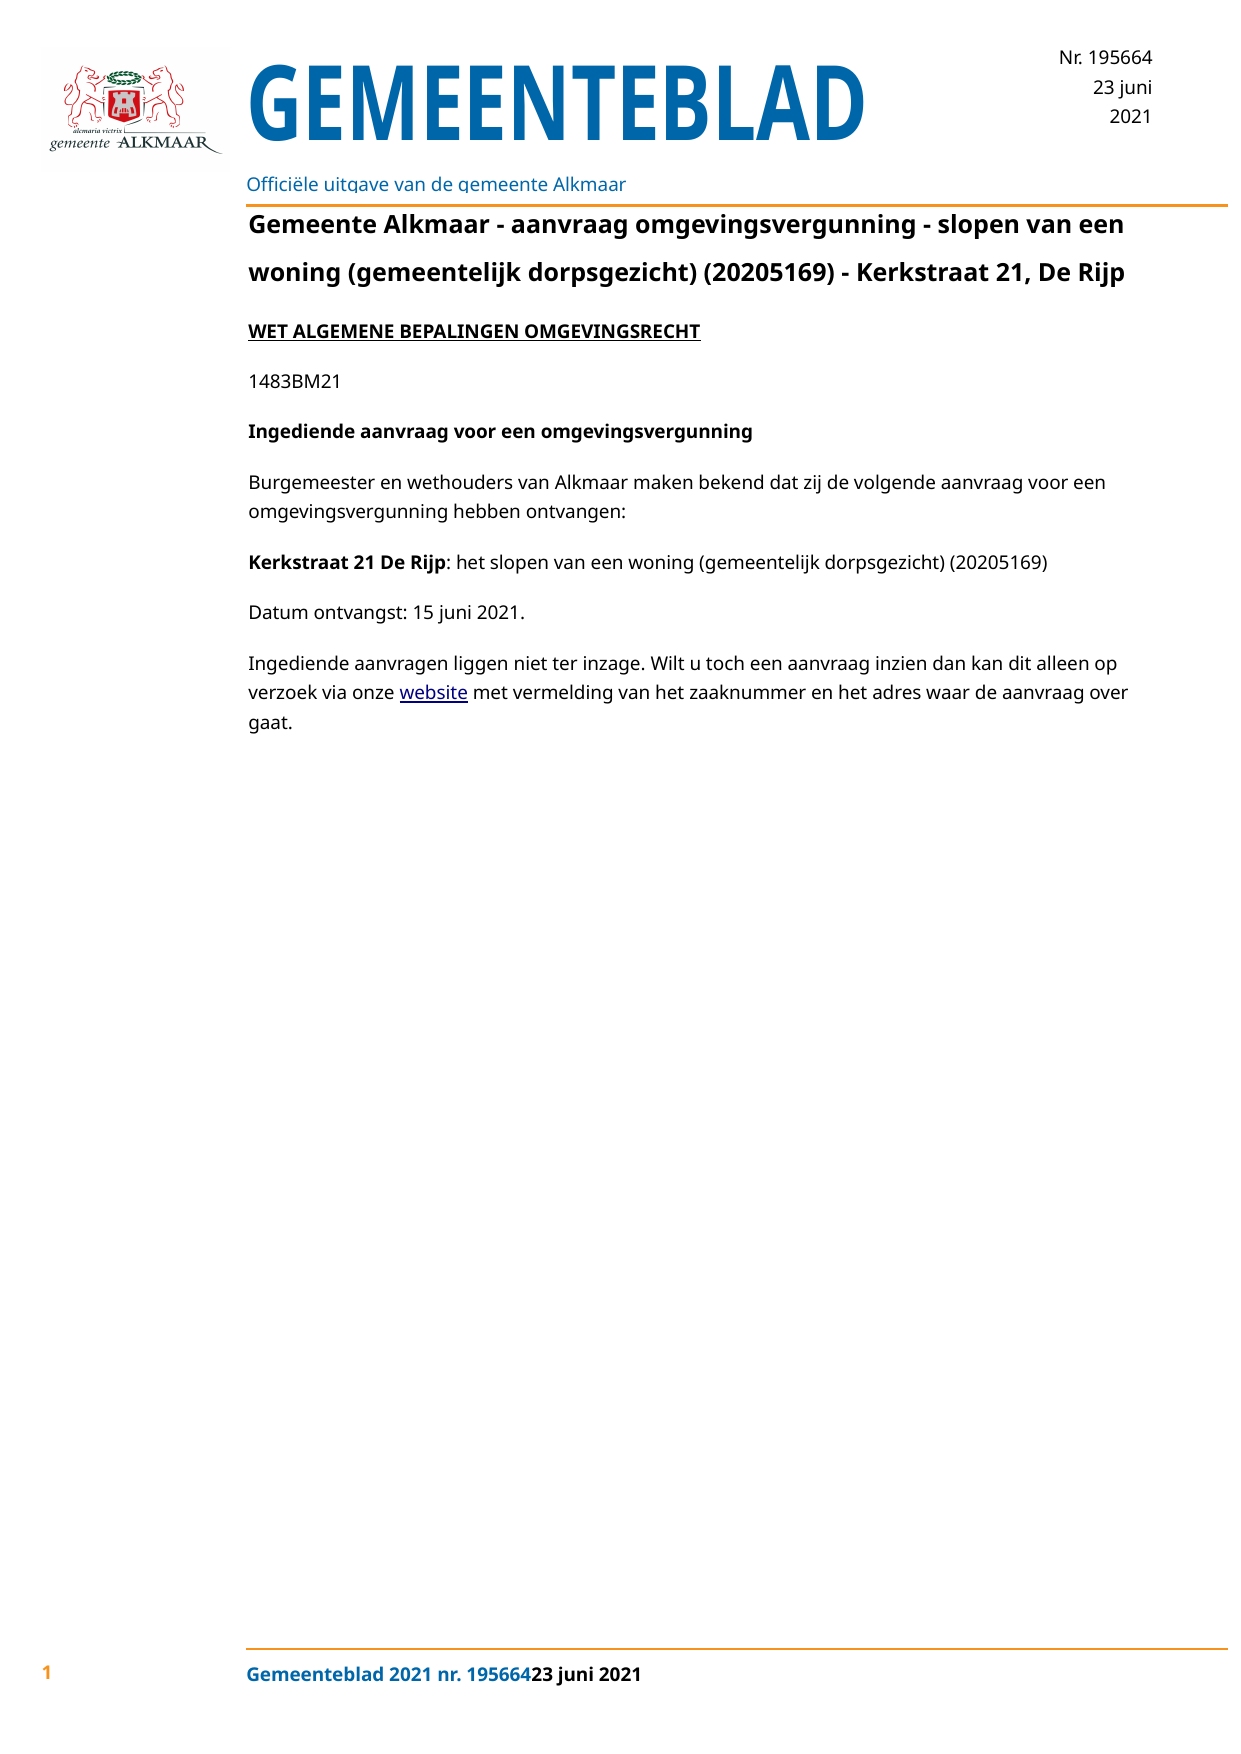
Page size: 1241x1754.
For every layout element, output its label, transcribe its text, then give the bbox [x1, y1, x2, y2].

text Ingediende aanvraag voor een omgevingsvergunning [248, 419, 1152, 444]
text Burgemeester en wethouders van Alkmaar maken bekend dat zij de volgende aanvraag voor een omgevingsvergunning hebben ontvangen: [248, 469, 1152, 524]
text Ingediende aanvragen liggen niet ter inzage. Wilt u toch een aanvraag inzien dan kan dit alleen op verzoek via onze website met vermelding van het zaaknummer en het adres waar de aanvraag over gaat. [248, 650, 1152, 735]
picture [41, 47, 231, 172]
text 1483BM21 [248, 368, 1152, 394]
text Gemeente Alkmaar - aanvraag omgevingsvergunning - slopen van een woning (gemeentelijk dorpsgezicht) (20205169) - Kerkstraat 21, De Rijp [248, 207, 1152, 288]
text Kerkstraat 21 De Rijp: het slopen van een woning (gemeentelijk dorpsgezicht) (20205169) [248, 549, 1152, 575]
text WET ALGEMENE BEPALINGEN OMGEVINGSRECHT [248, 318, 1152, 344]
text Datum ontvangst: 15 juni 2021. [248, 599, 1152, 625]
